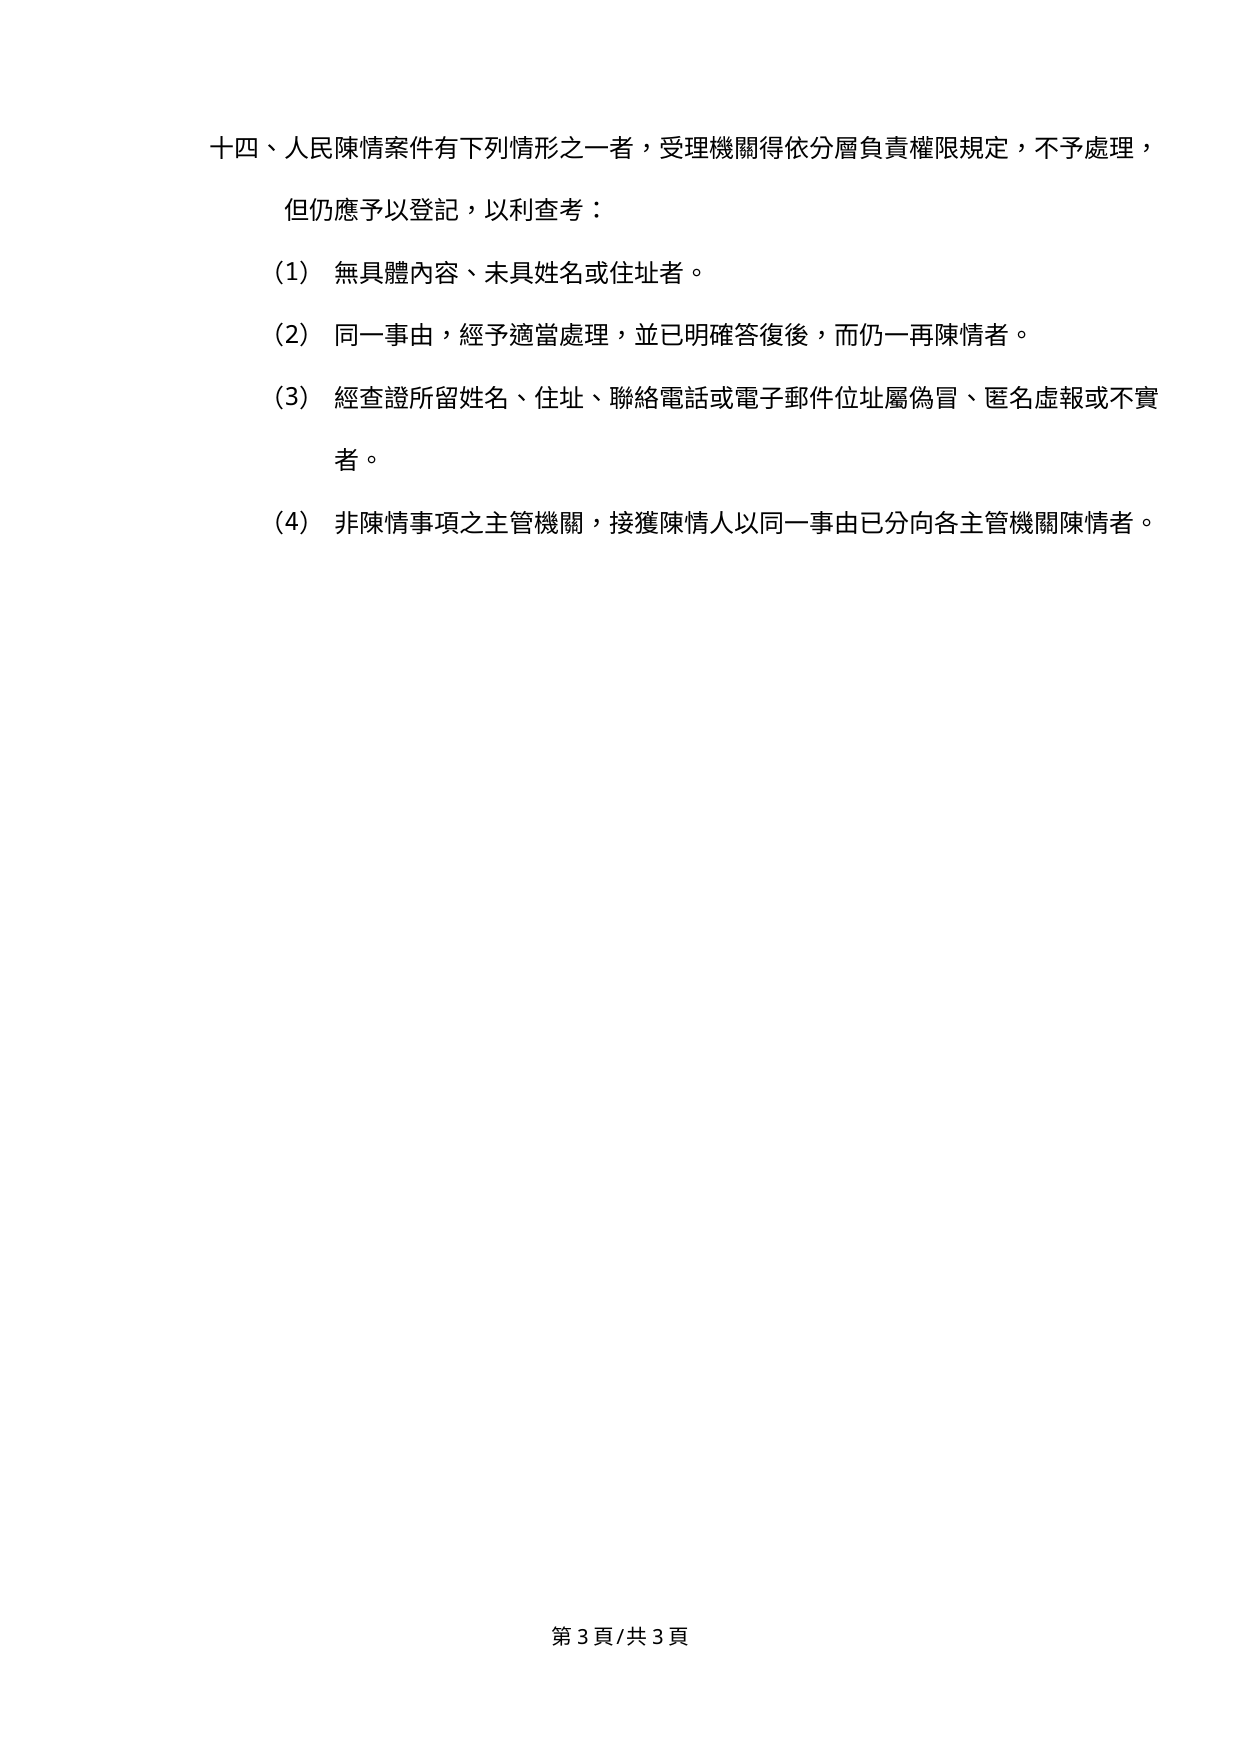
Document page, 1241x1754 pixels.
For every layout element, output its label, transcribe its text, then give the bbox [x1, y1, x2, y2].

list 經查證所留姓名、住址、聯絡電話或電子郵件位址屬偽冒、匿名虛報或不實者。 [259, 354, 1181, 479]
list 同一事由，經予適當處理，並已明確答復後，而仍一再陳情者。 [259, 292, 1181, 354]
list 無具體內容、未具姓名或住址者。 [259, 229, 1181, 292]
text 十四、人民陳情案件有下列情形之一者，受理機關得依分層負責權限規定，不予處理，但仍應予以登記，以利查考： [209, 104, 1181, 229]
list 非陳情事項之主管機關，接獲陳情人以同一事由已分向各主管機關陳情者。 [259, 479, 1181, 542]
